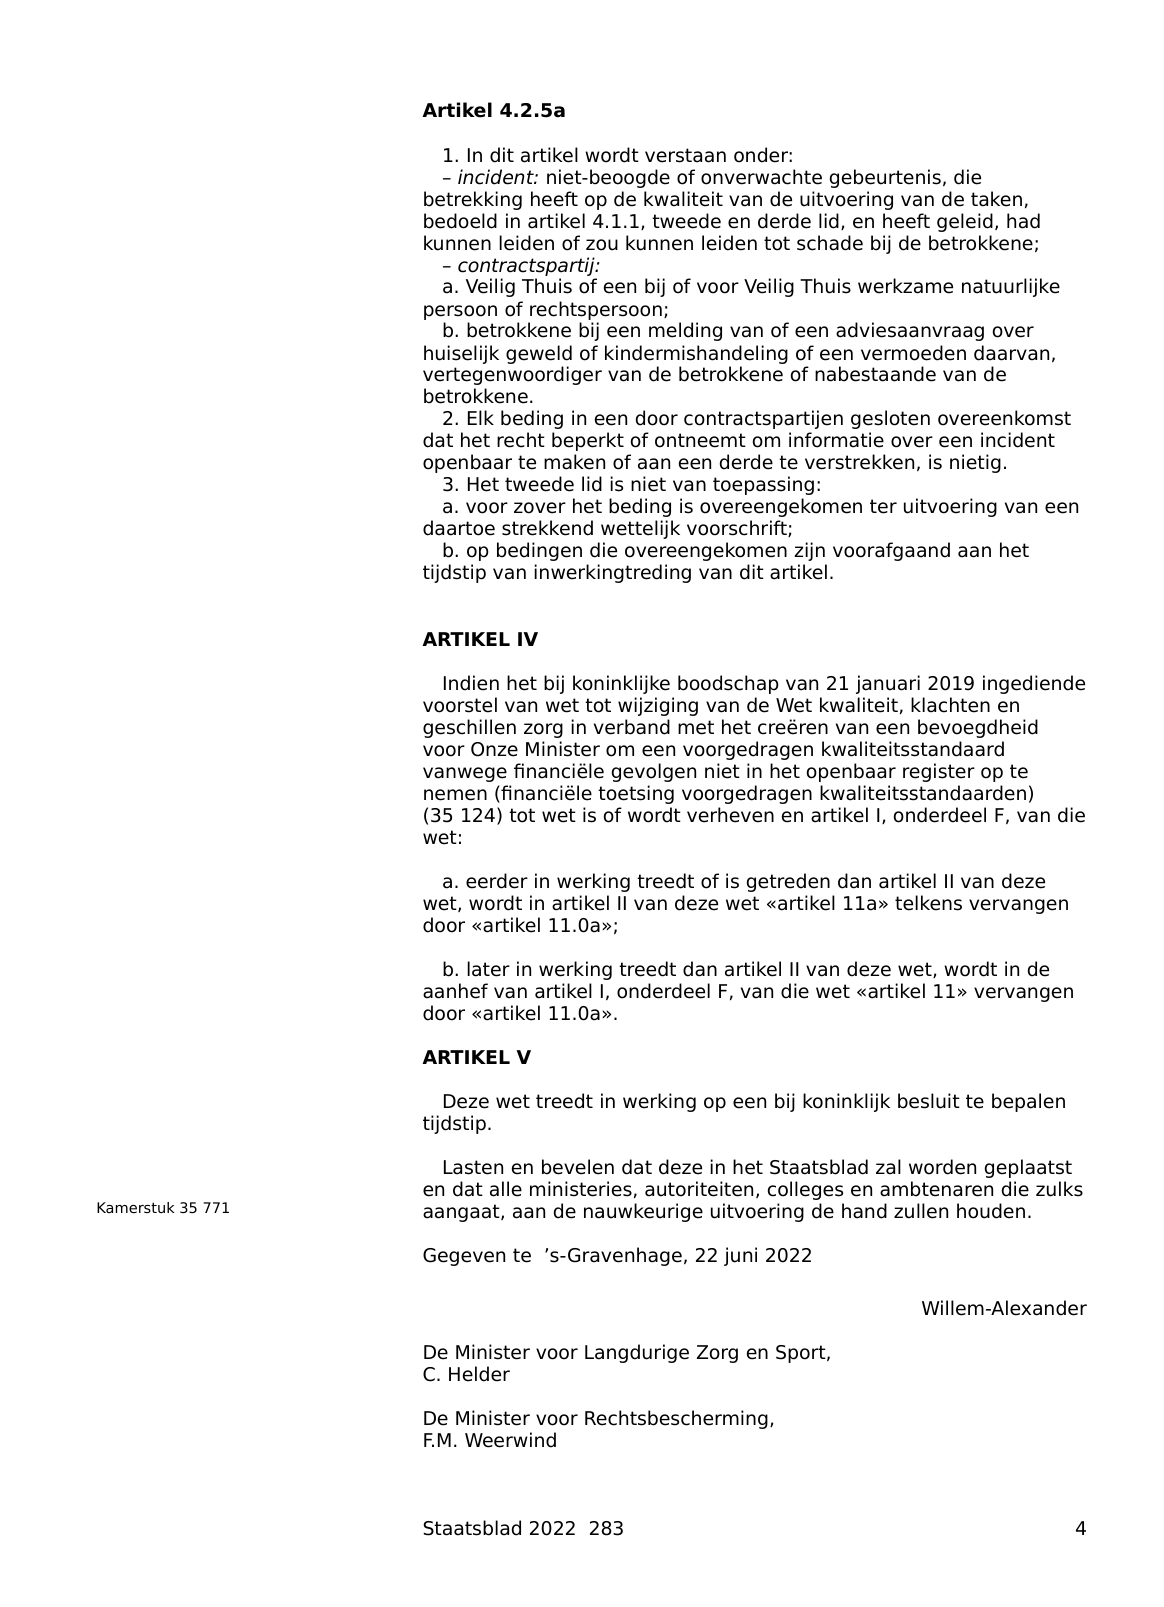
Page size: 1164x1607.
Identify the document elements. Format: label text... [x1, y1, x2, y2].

text Deze wet treedt in werking op een bij koninklijk besluit te bepalen tijdstip. [422, 1091, 1087, 1135]
text Willem-Alexander [422, 1297, 1087, 1319]
subtitle ARTIKEL V [422, 1047, 1087, 1069]
text a. eerder in werking treedt of is getreden dan artikel II van deze wet, wordt in artikel II van deze wet «artikel 11a» telkens vervangen door «artikel 11.0a»; [422, 871, 1087, 937]
text – incident: niet-beoogde of onverwachte gebeurtenis, die betrekking heeft op de kwaliteit van de uitvoering van de taken, bedoeld in artikel 4.1.1, tweede en derde lid, en heeft geleid, had kunnen leiden of zou kunnen leiden tot schade bij de betrokkene; [422, 167, 1087, 254]
text b. betrokkene bij een melding van of een adviesaanvraag over huiselijk geweld of kindermishandeling of een vermoeden daarvan, vertegenwoordiger van de betrokkene of nabestaande van de betrokkene. [422, 320, 1087, 408]
text Lasten en bevelen dat deze in het Staatsblad zal worden geplaatst en dat alle ministeries, autoriteiten, colleges en ambtenaren die zulks aangaat, aan de nauwkeurige uitvoering de hand zullen houden. [422, 1157, 1087, 1223]
text De Minister voor Langdurige Zorg en Sport, C. Helder [422, 1342, 1087, 1386]
text De Minister voor Rechtsbescherming, F.M. Weerwind [422, 1408, 1087, 1452]
subtitle Artikel 4.2.5a [422, 100, 1087, 122]
text – contractspartij: [422, 254, 1087, 276]
text Kamerstuk 35 771 [77, 1200, 396, 1217]
text b. op bedingen die overeengekomen zijn voorafgaand aan het tijdstip van inwerkingtreding van dit artikel. [422, 540, 1087, 584]
text 3. Het tweede lid is niet van toepassing: [422, 474, 1087, 496]
text a. voor zover het beding is overeengekomen ter uitvoering van een daartoe strekkend wettelijk voorschrift; [422, 496, 1087, 540]
text Gegeven te ’s-Gravenhage, 22 juni 2022 [422, 1245, 1087, 1267]
subtitle ARTIKEL IV [422, 628, 1087, 651]
text b. later in werking treedt dan artikel II van deze wet, wordt in de aanhef van artikel I, onderdeel F, van die wet «artikel 11» vervangen door «artikel 11.0a». [422, 959, 1087, 1025]
text 1. In dit artikel wordt verstaan onder: [422, 144, 1087, 167]
text Indien het bij koninklijke boodschap van 21 januari 2019 ingediende voorstel van wet tot wijziging van de Wet kwaliteit, klachten en geschillen zorg in verband met het creëren van een bevoegdheid voor Onze Minister om een voorgedragen kwaliteitsstandaard vanwege financiële gevolgen niet in het openbaar register op te nemen (financiële toetsing voorgedragen kwaliteitsstandaarden) (35 124) tot wet is of wordt verheven en artikel I, onderdeel F, van die wet: [422, 673, 1087, 848]
text a. Veilig Thuis of een bij of voor Veilig Thuis werkzame natuurlijke persoon of rechtspersoon; [422, 276, 1087, 320]
text 2. Elk beding in een door contractspartijen gesloten overeenkomst dat het recht beperkt of ontneemt om informatie over een incident openbaar te maken of aan een derde te verstrekken, is nietig. [422, 408, 1087, 474]
